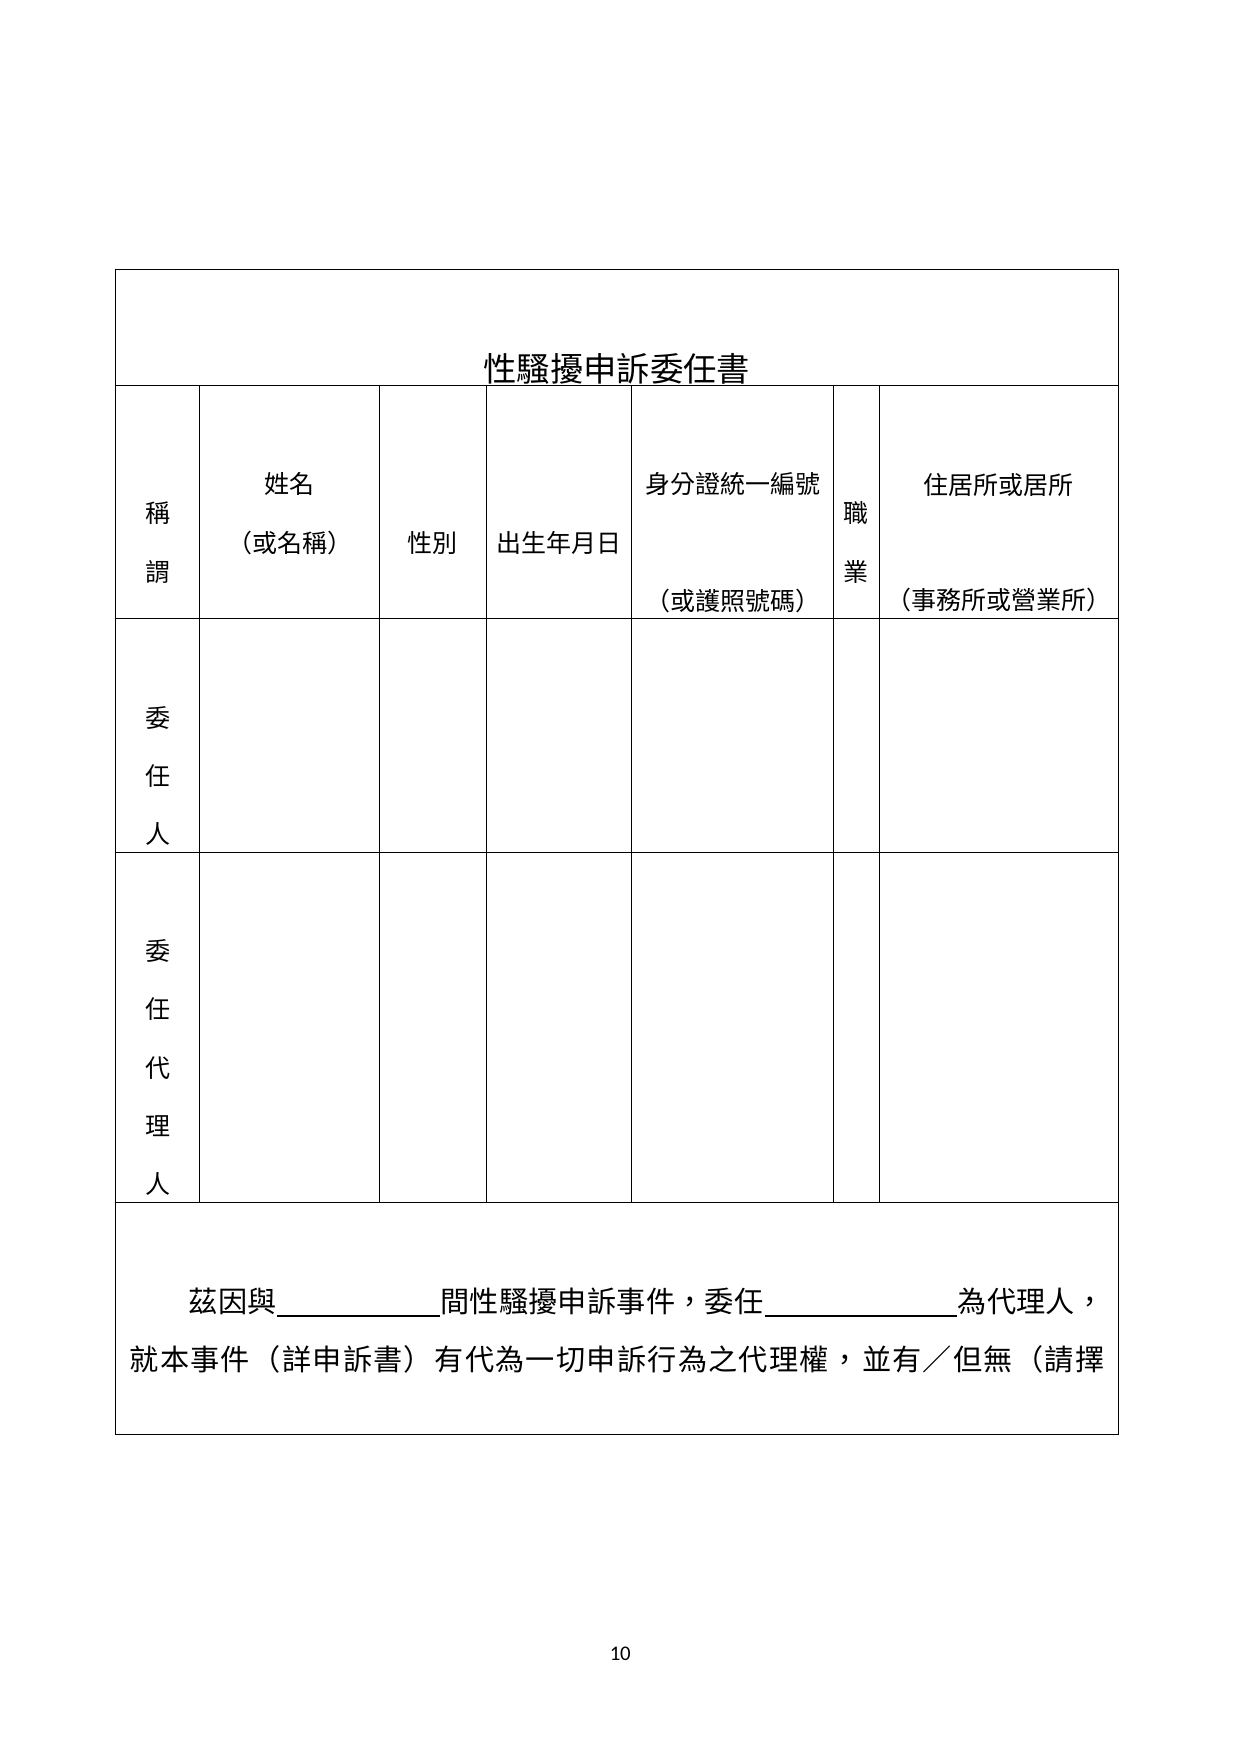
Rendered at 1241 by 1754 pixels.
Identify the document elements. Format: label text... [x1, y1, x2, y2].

table_cell [880, 853, 1118, 1202]
table_cell 身分證統一編號 （或護照號碼） [632, 386, 833, 618]
table_cell 性別 [380, 386, 486, 618]
table_cell 稱 謂 [116, 386, 199, 618]
table_cell [380, 619, 486, 852]
table_cell [632, 619, 833, 852]
table_cell 委 任 人 [116, 619, 199, 852]
table_cell 茲因與 間性騷擾申訴事件，委任 為代理人，就本事件（詳申訴書）有代為一切申訴行為之代理權，並有／但無（請擇 [116, 1203, 1118, 1434]
table_cell [487, 853, 631, 1202]
table_cell 出生年月日 [487, 386, 631, 618]
table_cell 姓名 （或名稱） [200, 386, 379, 618]
table_cell [834, 853, 879, 1202]
table_header 性騷擾申訴委任書 [116, 270, 1118, 385]
table_cell [380, 853, 486, 1202]
table_cell 住居所或居所 （事務所或營業所） [880, 386, 1118, 618]
table_cell [200, 619, 379, 852]
table_cell 委 任 代 理 人 [116, 853, 199, 1202]
table_cell [834, 619, 879, 852]
table_cell [632, 853, 833, 1202]
table_cell [200, 853, 379, 1202]
table_cell [487, 619, 631, 852]
table_cell 職業 [834, 386, 879, 618]
table_cell [880, 619, 1118, 852]
